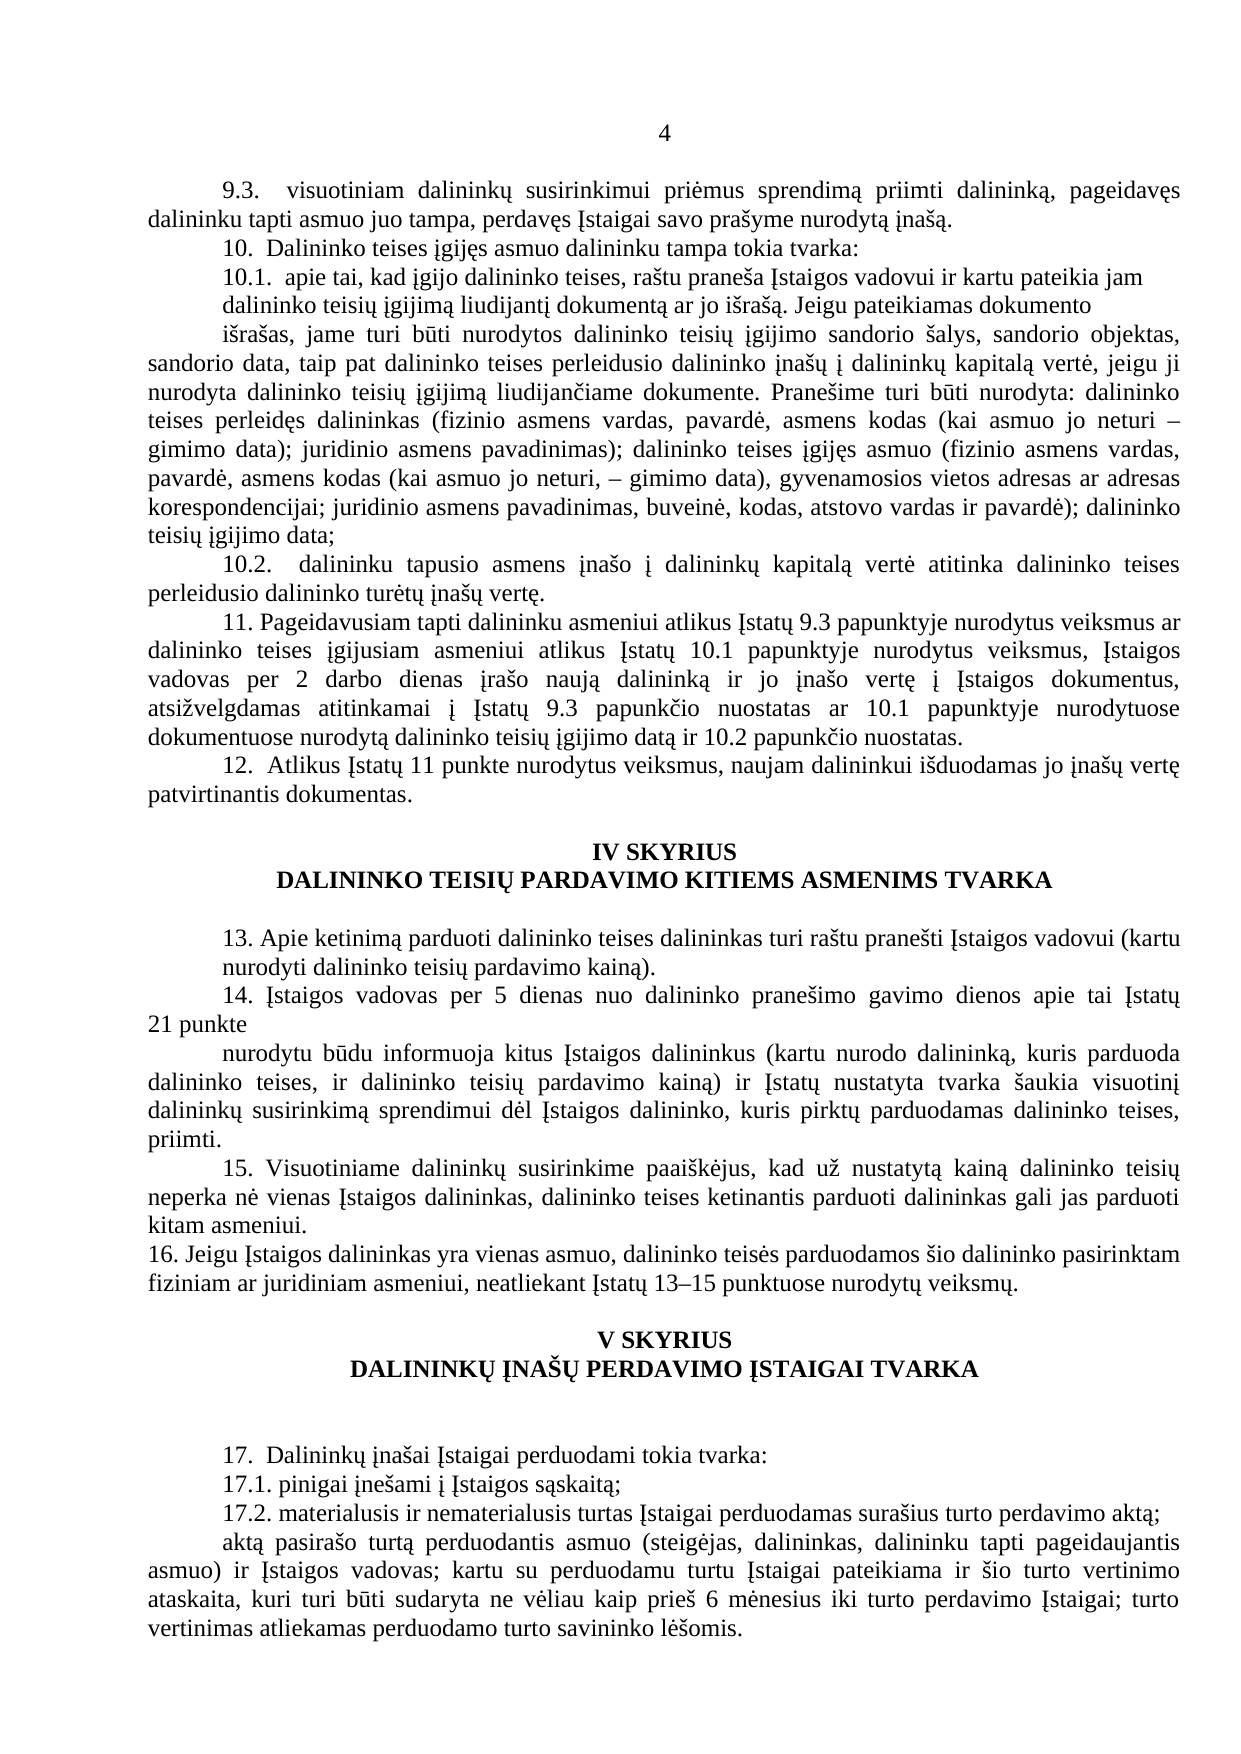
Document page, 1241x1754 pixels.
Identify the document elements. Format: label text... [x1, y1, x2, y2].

text V SKYRIUS [148, 1326, 1181, 1354]
text IV SKYRIUS [148, 837, 1181, 866]
text aktą pasirašo turtą perduodantis asmuo (steigėjas, dalininkas, dalininku tapti pageidaujantis asmuo) ir Įstaigos vadovas; kartu su perduodamu turtu Įstaigai pateikiama ir šio turto vertinimo ataskaita, kuri turi būti sudaryta ne vėliau kaip prieš 6 mėnesius iki turto perdavimo Įstaigai; turto vertinimas atliekamas perduodamo turto savininko lėšomis. [148, 1527, 1181, 1642]
text dalininko teisių įgijimą liudijantį dokumentą ar jo išrašą. Jeigu pateikiamas dokumento [148, 291, 1181, 319]
text 16. Jeigu Įstaigos dalininkas yra vienas asmuo, dalininko teisės parduodamos šio dalininko pasirinktam fiziniam ar juridiniam asmeniui, neatliekant Įstatų 13–15 punktuose nurodytų veiksmų. [148, 1239, 1181, 1297]
text 17.2. materialusis ir nematerialusis turtas Įstaigai perduodamas surašius turto perdavimo aktą; [148, 1498, 1181, 1527]
text nurodytu būdu informuoja kitus Įstaigos dalininkus (kartu nurodo dalininką, kuris parduoda dalininko teises, ir dalininko teisių pardavimo kainą) ir Įstatų nustatyta tvarka šaukia visuotinį dalininkų susirinkimą sprendimui dėl Įstaigos dalininko, kuris pirktų parduodamas dalininko teises, priimti. [148, 1038, 1181, 1153]
text nurodyti dalininko teisių pardavimo kainą). [148, 952, 1181, 981]
text 17. Dalininkų įnašai Įstaigai perduodami tokia tvarka: [148, 1441, 1181, 1469]
text 10.2. dalininku tapusio asmens įnašo į dalininkų kapitalą vertė atitinka dalininko teises perleidusio dalininko turėtų įnašų vertę. [148, 549, 1181, 607]
text 11. Pageidavusiam tapti dalininku asmeniui atlikus Įstatų 9.3 papunktyje nurodytus veiksmus ar dalininko teises įgijusiam asmeniui atlikus Įstatų 10.1 papunktyje nurodytus veiksmus, Įstaigos vadovas per 2 darbo dienas įrašo naują dalininką ir jo įnašo vertę į Įstaigos dokumentus, atsižvelgdamas atitinkamai į Įstatų 9.3 papunkčio nuostatas ar 10.1 papunktyje nurodytuose dokumentuose nurodytą dalininko teisių įgijimo datą ir 10.2 papunkčio nuostatas. [148, 607, 1181, 751]
text 13. Apie ketinimą parduoti dalininko teises dalininkas turi raštu pranešti Įstaigos vadovui (kartu [148, 923, 1181, 952]
text DALININKŲ ĮNAŠŲ PERDAVIMO ĮSTAIGAI TVARKA [148, 1354, 1181, 1383]
text 15. Visuotiniame dalininkų susirinkime paaiškėjus, kad už nustatytą kainą dalininko teisių neperka nė vienas Įstaigos dalininkas, dalininko teises ketinantis parduoti dalininkas gali jas parduoti kitam asmeniui. [148, 1153, 1181, 1239]
text 14. Įstaigos vadovas per 5 dienas nuo dalininko pranešimo gavimo dienos apie tai Įstatų 21 punkte [148, 981, 1181, 1038]
text 17.1. pinigai įnešami į Įstaigos sąskaitą; [148, 1469, 1181, 1498]
text 12. Atlikus Įstatų 11 punkte nurodytus veiksmus, naujam dalininkui išduodamas jo įnašų vertę patvirtinantis dokumentas. [148, 751, 1181, 808]
text 10.1. apie tai, kad įgijo dalininko teises, raštu praneša Įstaigos vadovui ir kartu pateikia jam [148, 262, 1181, 291]
text 9.3. visuotiniam dalininkų susirinkimui priėmus sprendimą priimti dalininką, pageidavęs dalininku tapti asmuo juo tampa, perdavęs Įstaigai savo prašyme nurodytą įnašą. [148, 176, 1181, 233]
text išrašas, jame turi būti nurodytos dalininko teisių įgijimo sandorio šalys, sandorio objektas, sandorio data, taip pat dalininko teises perleidusio dalininko įnašų į dalininkų kapitalą vertė, jeigu ji nurodyta dalininko teisių įgijimą liudijančiame dokumente. Pranešime turi būti nurodyta: dalininko teises perleidęs dalininkas (fizinio asmens vardas, pavardė, asmens kodas (kai asmuo jo neturi – gimimo data); juridinio asmens pavadinimas); dalininko teises įgijęs asmuo (fizinio asmens vardas, pavardė, asmens kodas (kai asmuo jo neturi, – gimimo data), gyvenamosios vietos adresas ar adresas korespondencijai; juridinio asmens pavadinimas, buveinė, kodas, atstovo vardas ir pavardė); dalininko teisių įgijimo data; [148, 319, 1181, 549]
text DALININKO TEISIŲ PARDAVIMO KITIEMS ASMENIMS TVARKA [148, 866, 1181, 894]
text 10. Dalininko teises įgijęs asmuo dalininku tampa tokia tvarka: [148, 233, 1181, 262]
